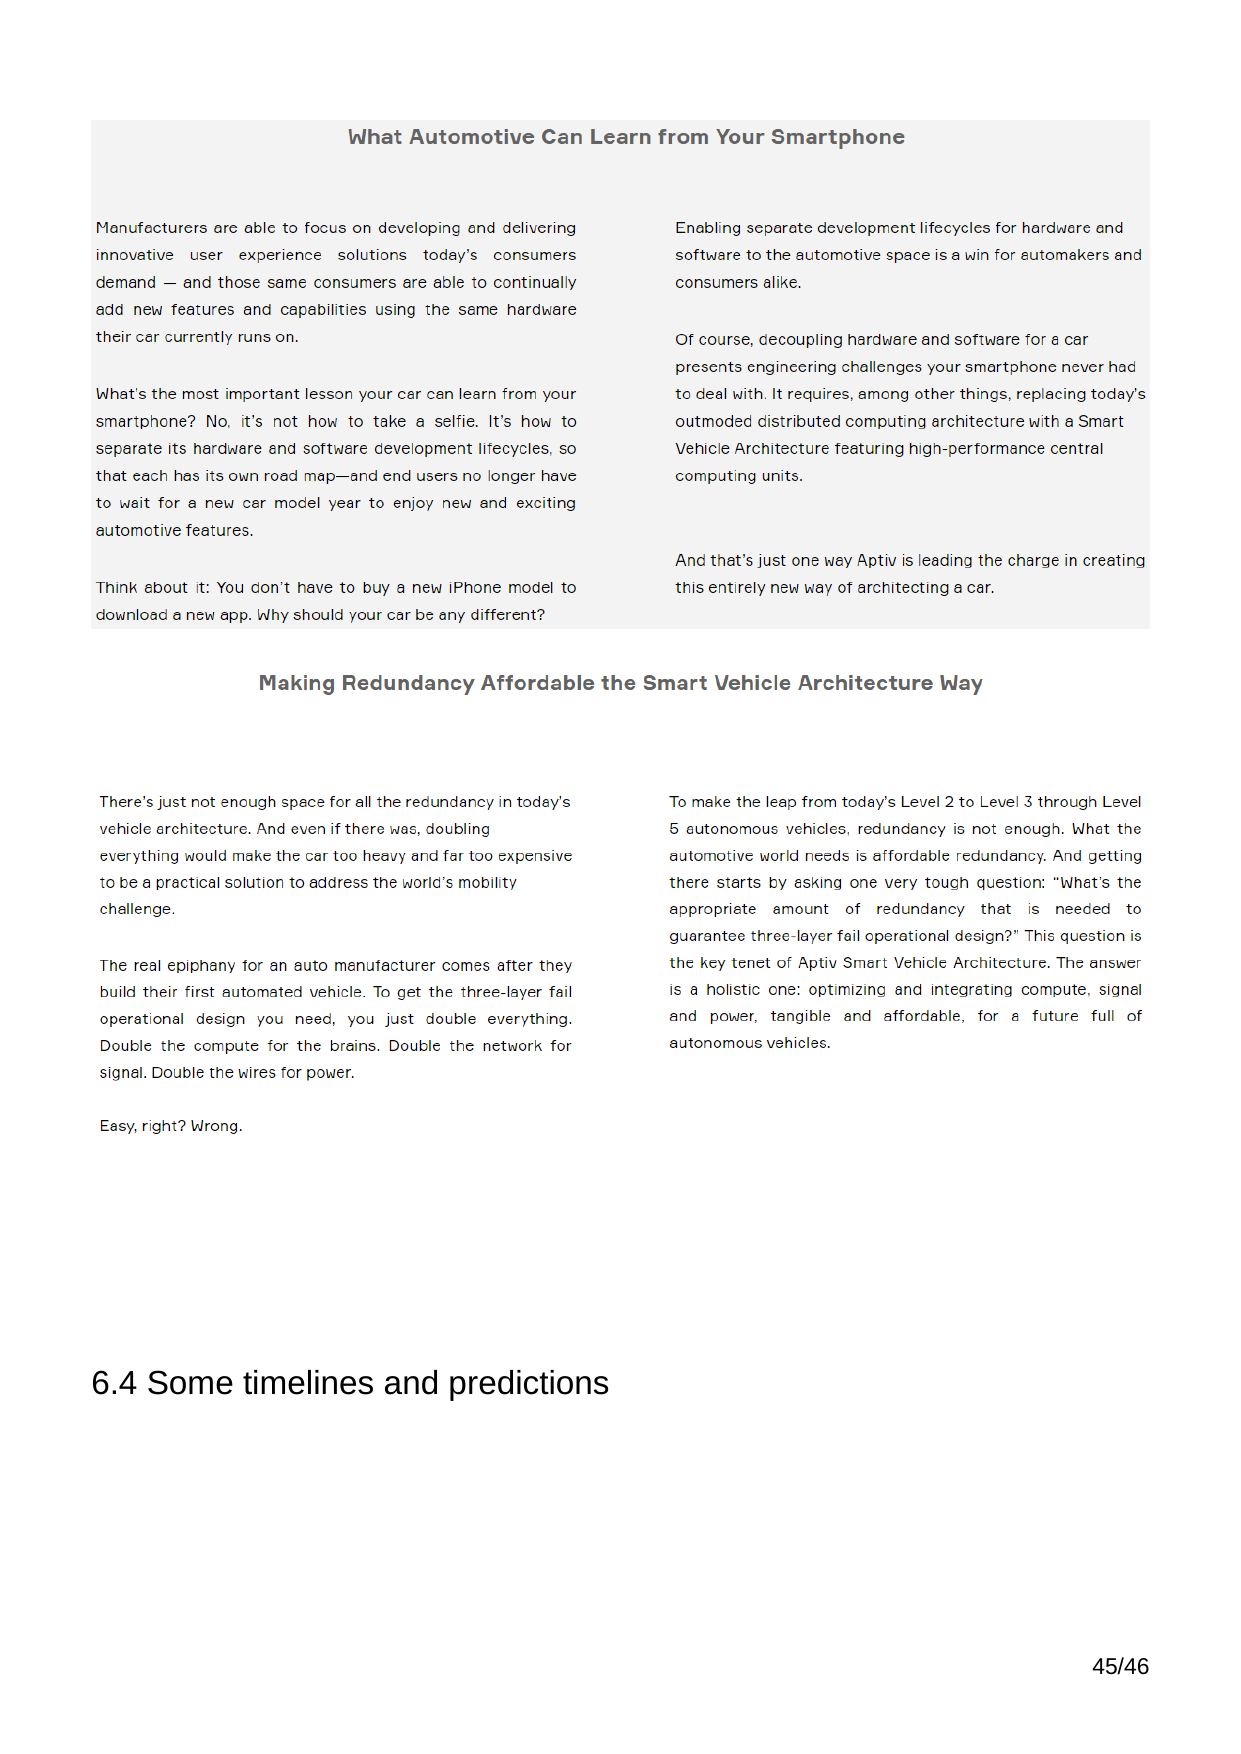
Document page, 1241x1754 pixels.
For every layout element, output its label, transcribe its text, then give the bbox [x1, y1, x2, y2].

picture [91, 662, 1150, 1140]
subtitle 6.4 Some timelines and predictions [91, 1363, 1149, 1402]
picture [91, 120, 1150, 629]
